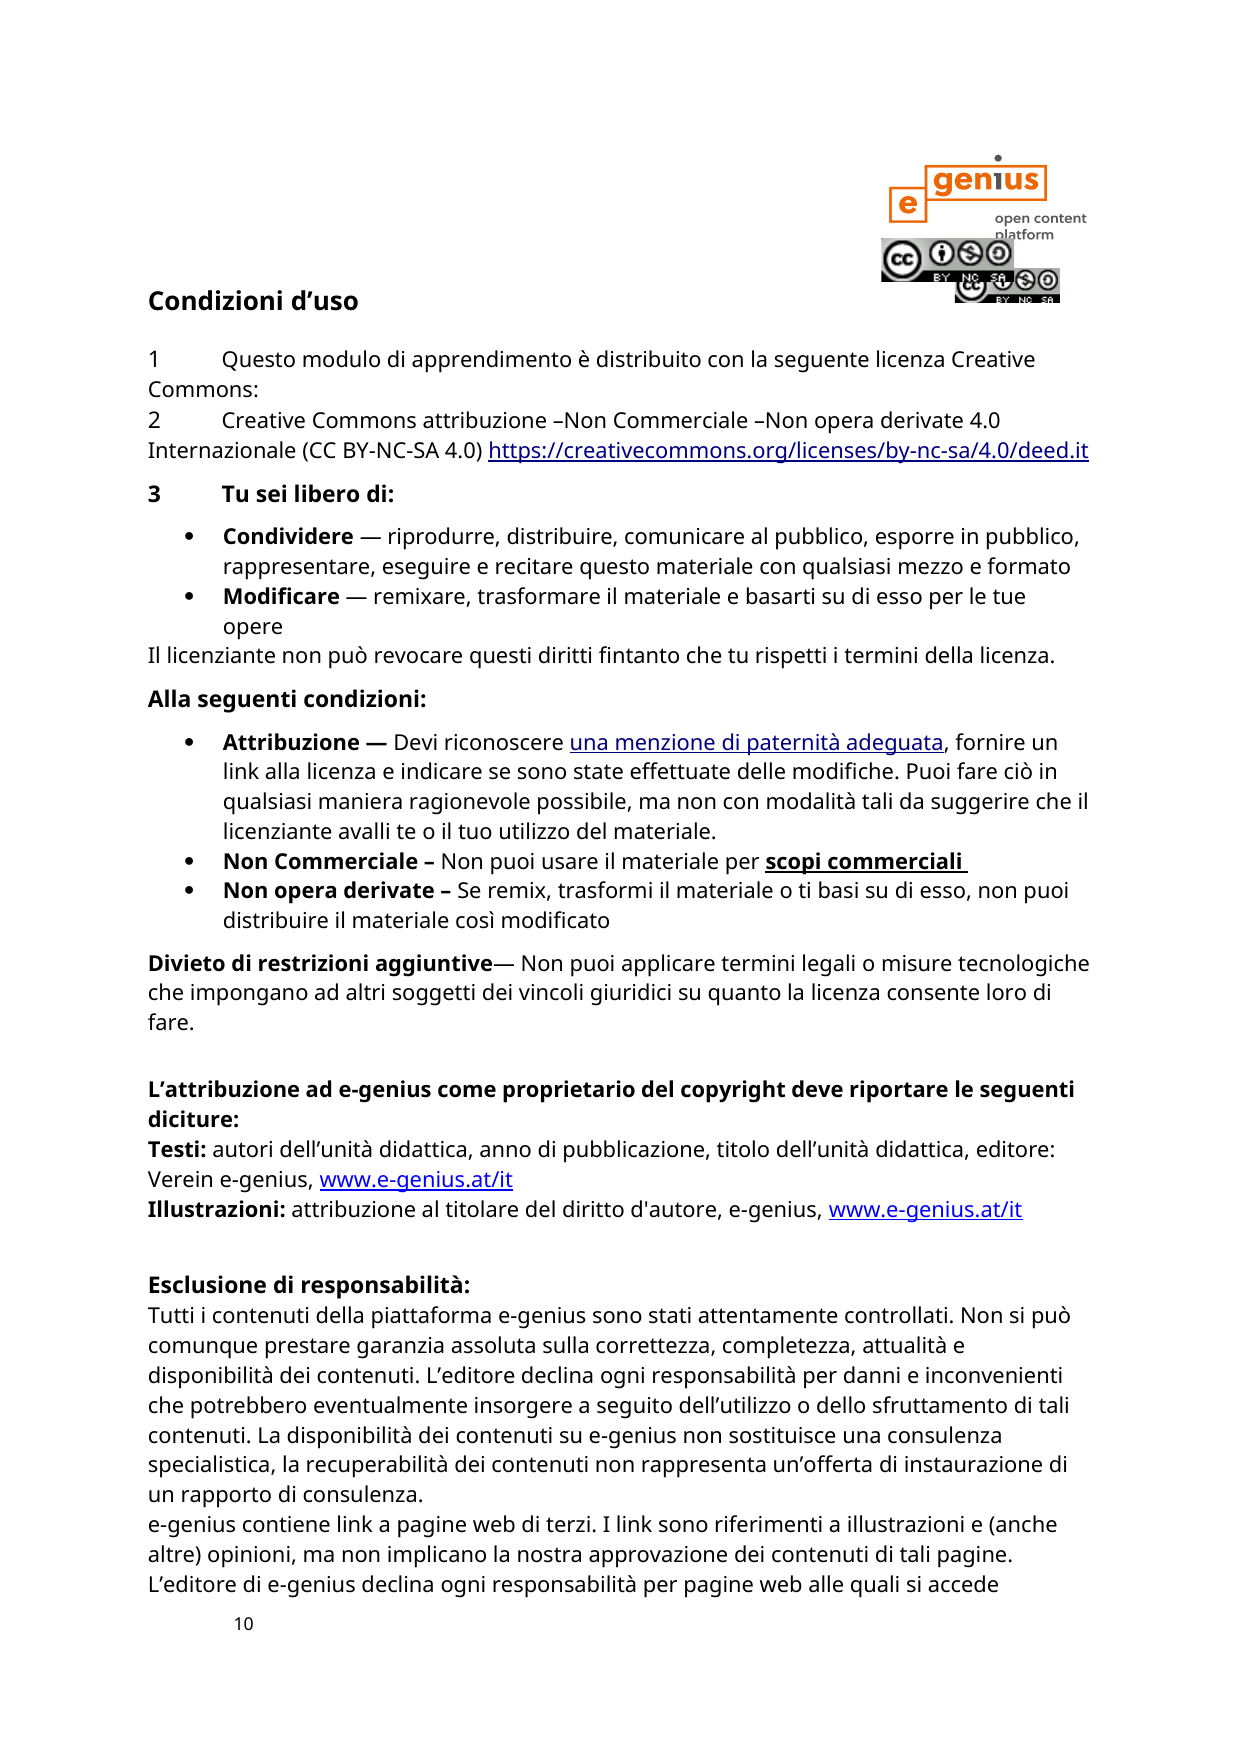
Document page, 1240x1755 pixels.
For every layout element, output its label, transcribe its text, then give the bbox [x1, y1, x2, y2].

text L’attribuzione ad e-genius come proprietario del copyright deve riportare le seguenti diciture: [148, 1074, 1092, 1134]
text Condizioni d’uso [148, 282, 1092, 318]
list Attribuzione — Devi riconoscere una menzione di paternità adeguata, fornire un link alla licenza e indicare se sono state effettuate delle modifiche. Puoi fare ciò in qualsiasi maniera ragionevole possibile, ma non con modalità tali da suggerire che il licenziante avalli te o il tuo utilizzo del materiale. [185, 726, 1092, 846]
text Esclusione di responsabilità: [148, 1269, 1092, 1300]
subtitle Tu sei libero di: [148, 477, 1092, 509]
subtitle Questo modulo di apprendimento è distribuito con la seguente licenza Creative Commons: [148, 343, 1092, 404]
text e-genius contiene link a pagine web di terzi. I link sono riferimenti a illustrazioni e (anche altre) opinioni, ma non implicano la nostra approvazione dei contenuti di tali pagine. L’editore di e-genius declina ogni responsabilità per pagine web alle quali si accede [148, 1509, 1092, 1598]
list Non Commerciale – Non puoi usare il materiale per scopi commerciali [185, 846, 1092, 875]
list Modificare — remixare, trasformare il materiale e basarti su di esso per le tue opere [185, 581, 1092, 640]
text Testi: autori dell’unità didattica, anno di pubblicazione, titolo dell’unità didattica, editore: Verein e-genius, www.e-genius.at/it [148, 1134, 1092, 1193]
list Condividere — riprodurre, distribuire, comunicare al pubblico, esporre in pubblico, rappresentare, eseguire e recitare questo materiale con qualsiasi mezzo e formato [185, 521, 1092, 581]
list Non opera derivate – Se remix, trasformi il materiale o ti basi su di esso, non puoi distribuire il materiale così modificato [185, 875, 1092, 935]
text Alla seguenti condizioni: [148, 683, 1092, 714]
text Illustrazioni: attribuzione al titolare del diritto d'autore, e-genius, www.e-genius.at/it [148, 1193, 1092, 1223]
text Divieto di restrizioni aggiuntive— Non puoi applicare termini legali o misure tecnologiche che impongano ad altri soggetti dei vincoli giuridici su quanto la licenza consente loro di fare. [148, 947, 1092, 1037]
text Tutti i contenuti della piattaforma e-genius sono stati attentamente controllati. Non si può comunque prestare garanzia assoluta sulla correttezza, completezza, attualità e disponibilità dei contenuti. L’editore declina ogni responsabilità per danni e inconvenienti che potrebbero eventualmente insorgere a seguito dell’utilizzo o dello sfruttamento di tali contenuti. La disponibilità dei contenuti su e-genius non sostituisce una consulenza specialistica, la recuperabilità dei contenuti non rappresenta un’offerta di instaurazione di un rapporto di consulenza. [148, 1300, 1092, 1509]
text Il licenziante non può revocare questi diritti fintanto che tu rispetti i termini della licenza. [148, 640, 1092, 670]
subtitle Creative Commons attribuzione –Non Commerciale –Non opera derivate 4.0 Internazionale (CC BY-NC-SA 4.0) https://creativecommons.org/licenses/by-nc-sa/4.0/deed.it [148, 404, 1092, 465]
